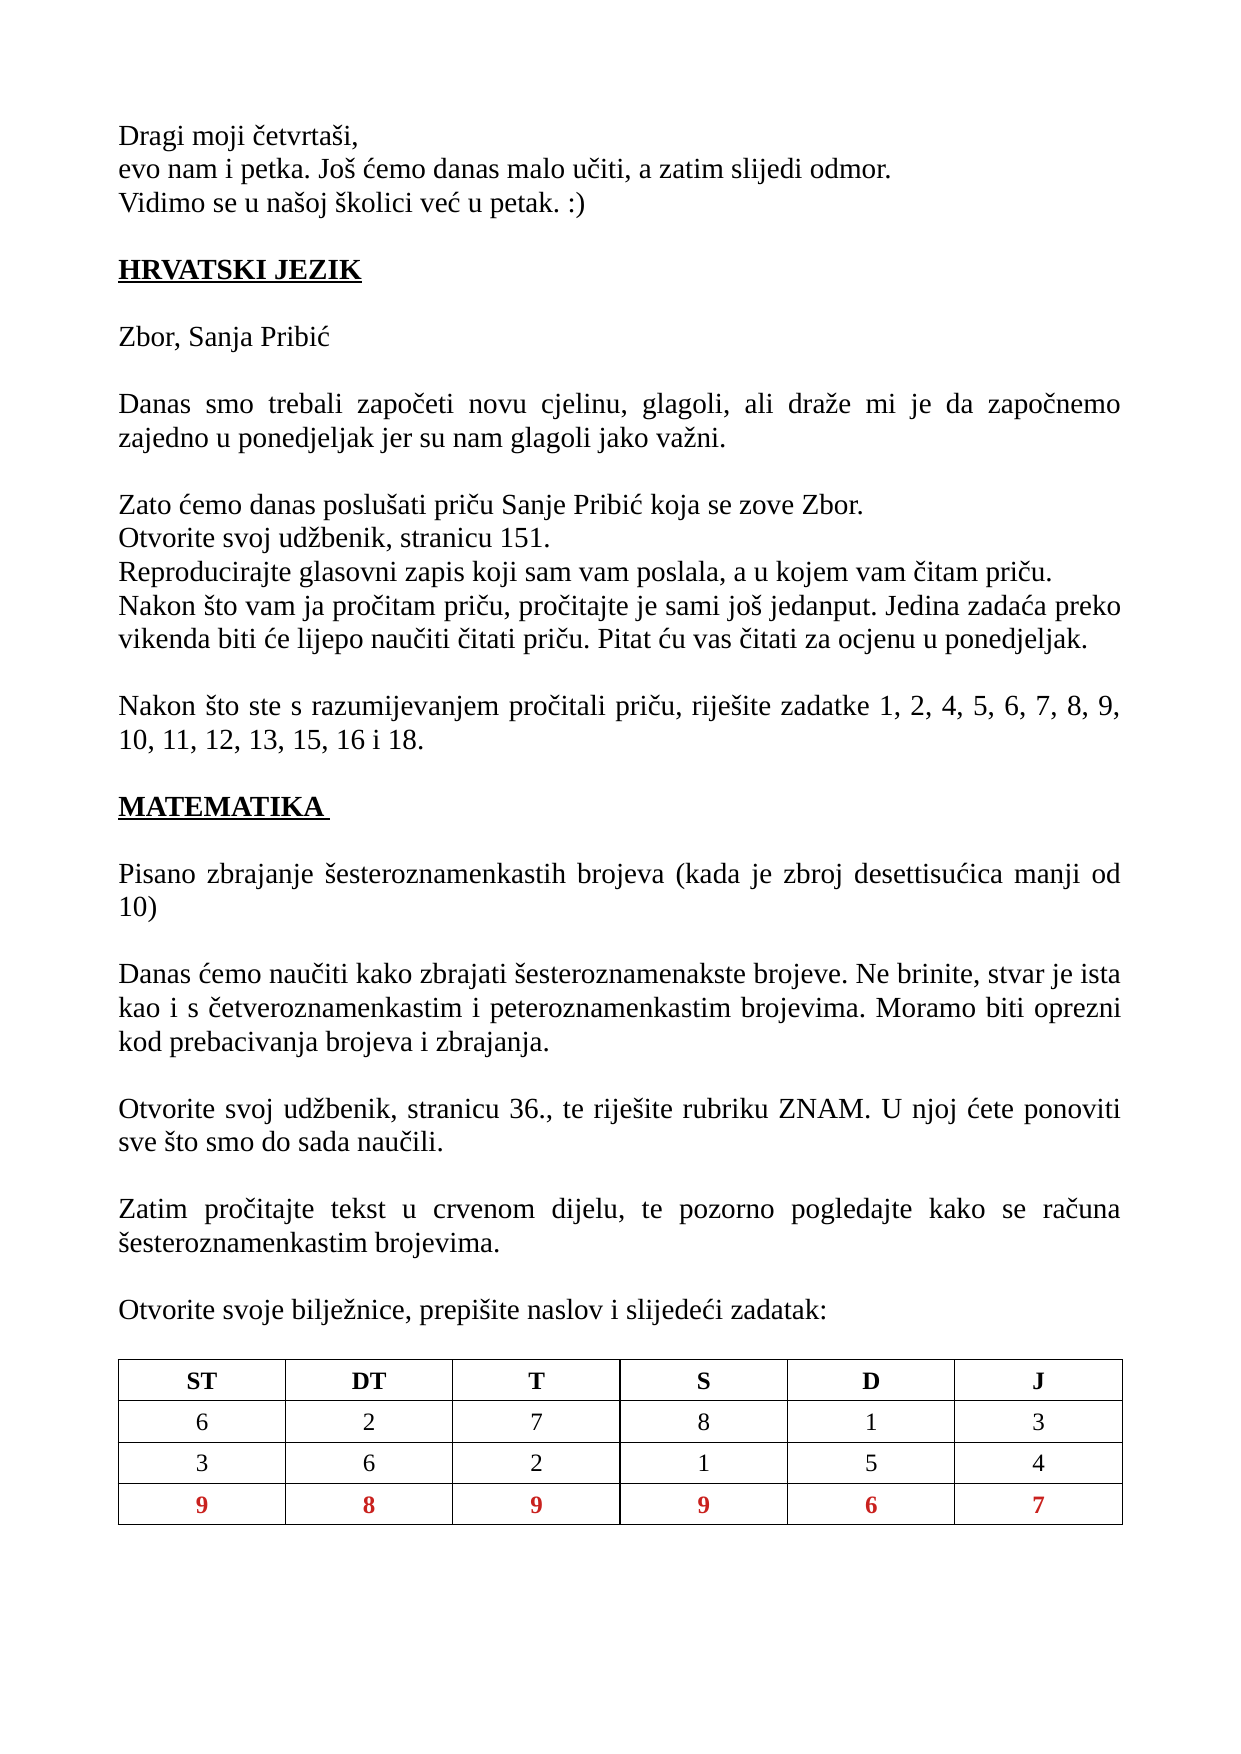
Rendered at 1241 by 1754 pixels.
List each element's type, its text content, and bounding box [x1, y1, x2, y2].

text Otvorite svoj udžbenik, stranicu 36., te riješite rubriku ZNAM. U njoj ćete ponoviti sve što smo do sada naučili. [118, 1091, 1122, 1158]
table_cell 9 [621, 1484, 787, 1524]
table_cell 3 [955, 1401, 1122, 1442]
table_cell 7 [453, 1401, 619, 1442]
table_cell 7 [955, 1484, 1122, 1524]
table_cell 9 [119, 1484, 285, 1524]
table_cell 2 [453, 1443, 619, 1483]
text Vidimo se u našoj školici već u petak. :) [118, 185, 1122, 219]
table_cell 8 [286, 1484, 452, 1524]
table_cell 2 [286, 1401, 452, 1442]
text Zbor, Sanja Pribić [118, 319, 1122, 353]
table_cell 6 [119, 1401, 285, 1442]
text Danas ćemo naučiti kako zbrajati šesteroznamenakste brojeve. Ne brinite, stvar je ista kao i s četveroznamenkastim i peteroznamenkastim brojevima. Moramo biti oprezni kod prebacivanja brojeva i zbrajanja. [118, 957, 1122, 1057]
text Zatim pročitajte tekst u crvenom dijelu, te pozorno pogledajte kako se računa šesteroznamenkastim brojevima. [118, 1191, 1122, 1258]
text Zato ćemo danas poslušati priču Sanje Pribić koja se zove Zbor. [118, 487, 1122, 521]
text evo nam i petka. Još ćemo danas malo učiti, a zatim slijedi odmor. [118, 152, 1122, 185]
table_cell 5 [788, 1443, 954, 1483]
table_header S [621, 1360, 787, 1400]
table_header J [955, 1360, 1122, 1400]
text Dragi moji četvrtaši, [118, 118, 1122, 152]
text Reproducirajte glasovni zapis koji sam vam poslala, a u kojem vam čitam priču. [118, 554, 1122, 588]
text MATEMATIKA [118, 789, 1122, 822]
text Nakon što ste s razumijevanjem pročitali priču, riješite zadatke 1, 2, 4, 5, 6, 7, 8, 9, 10, 11, 12, 13, 15, 16 i 18. [118, 688, 1122, 755]
table_header ST [119, 1360, 285, 1400]
table_cell 1 [788, 1401, 954, 1442]
table_cell 9 [453, 1484, 619, 1524]
text Danas smo trebali započeti novu cjelinu, glagoli, ali draže mi je da započnemo zajedno u ponedjeljak jer su nam glagoli jako važni. [118, 386, 1122, 453]
table_cell 3 [119, 1443, 285, 1483]
table_cell 4 [955, 1443, 1122, 1483]
table_cell 1 [621, 1443, 787, 1483]
text HRVATSKI JEZIK [118, 252, 1122, 286]
text Otvorite svoj udžbenik, stranicu 151. [118, 521, 1122, 554]
table_header T [453, 1360, 619, 1400]
text Otvorite svoje bilježnice, prepišite naslov i slijedeći zadatak: [118, 1292, 1122, 1326]
table_header DT [286, 1360, 452, 1400]
table_cell 8 [621, 1401, 787, 1442]
table_cell 6 [788, 1484, 954, 1524]
text Nakon što vam ja pročitam priču, pročitajte je sami još jedanput. Jedina zadaća preko vikenda biti će lijepo naučiti čitati priču. Pitat ću vas čitati za ocjenu u ponedjeljak. [118, 588, 1122, 655]
text Pisano zbrajanje šesteroznamenkastih brojeva (kada je zbroj desettisućica manji od 10) [118, 856, 1122, 923]
table_cell 6 [286, 1443, 452, 1483]
table_header D [788, 1360, 954, 1400]
